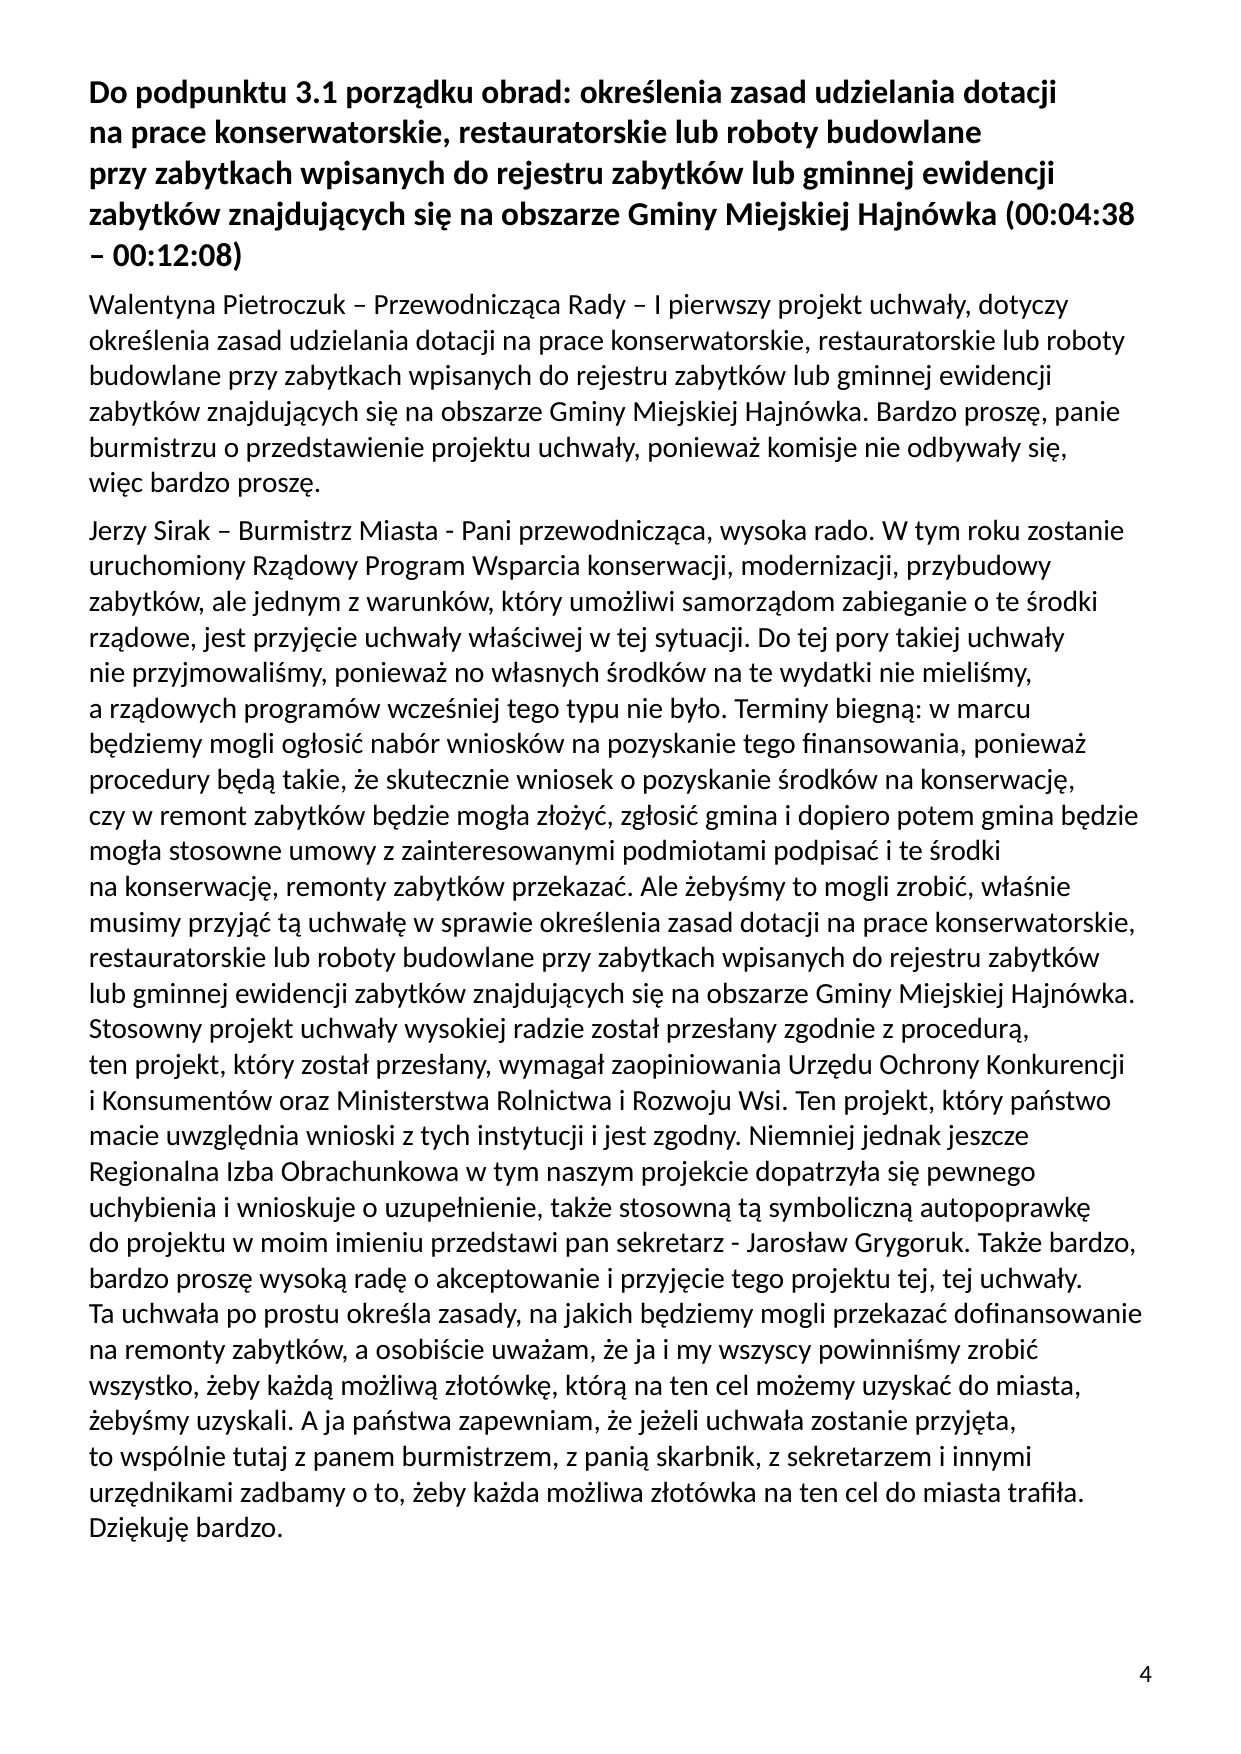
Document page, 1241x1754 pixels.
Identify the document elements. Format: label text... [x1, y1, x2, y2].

subtitle Do podpunktu 3.1 porządku obrad: określenia zasad udzielania dotacji na prace konserwatorskie, restauratorskie lub roboty budowlane przy zabytkach wpisanych do rejestru zabytków lub gminnej ewidencji zabytków znajdujących się na obszarze Gminy Miejskiej Hajnówka (00:04:38 – 00:12:08) [88, 71, 1152, 274]
text Jerzy Sirak – Burmistrz Miasta - Pani przewodnicząca, wysoka rado. W tym roku zostanie uruchomiony Rządowy Program Wsparcia konserwacji, modernizacji, przybudowy zabytków, ale jednym z warunków, który umożliwi samorządom zabieganie o te środki rządowe, jest przyjęcie uchwały właściwej w tej sytuacji. Do tej pory takiej uchwały nie przyjmowaliśmy, ponieważ no własnych środków na te wydatki nie mieliśmy, a rządowych programów wcześniej tego typu nie było. Terminy biegną: w marcu będziemy mogli ogłosić nabór wniosków na pozyskanie tego finansowania, ponieważ procedury będą takie, że skutecznie wniosek o pozyskanie środków na konserwację, czy w remont zabytków będzie mogła złożyć, zgłosić gmina i dopiero potem gmina będzie mogła stosowne umowy z zainteresowanymi podmiotami podpisać i te środki na konserwację, remonty zabytków przekazać. Ale żebyśmy to mogli zrobić, właśnie musimy przyjąć tą uchwałę w sprawie określenia zasad dotacji na prace konserwatorskie, restauratorskie lub roboty budowlane przy zabytkach wpisanych do rejestru zabytków lub gminnej ewidencji zabytków znajdujących się na obszarze Gminy Miejskiej Hajnówka. Stosowny projekt uchwały wysokiej radzie został przesłany zgodnie z procedurą, ten projekt, który został przesłany, wymagał zaopiniowania Urzędu Ochrony Konkurencji i Konsumentów oraz Ministerstwa Rolnictwa i Rozwoju Wsi. Ten projekt, który państwo macie uwzględnia wnioski z tych instytucji i jest zgodny. Niemniej jednak jeszcze Regionalna Izba Obrachunkowa w tym naszym projekcie dopatrzyła się pewnego uchybienia i wnioskuje o uzupełnienie, także stosowną tą symboliczną autopoprawkę do projektu w moim imieniu przedstawi pan sekretarz - Jarosław Grygoruk. Także bardzo, bardzo proszę wysoką radę o akceptowanie i przyjęcie tego projektu tej, tej uchwały. Ta uchwała po prostu określa zasady, na jakich będziemy mogli przekazać dofinansowanie na remonty zabytków, a osobiście uważam, że ja i my wszyscy powinniśmy zrobić wszystko, żeby każdą możliwą złotówkę, którą na ten cel możemy uzyskać do miasta, żebyśmy uzyskali. A ja państwa zapewniam, że jeżeli uchwała zostanie przyjęta, to wspólnie tutaj z panem burmistrzem, z panią skarbnik, z sekretarzem i innymi urzędnikami zadbamy o to, żeby każda możliwa złotówka na ten cel do miasta trafiła. Dziękuję bardzo. [88, 512, 1152, 1545]
text Walentyna Pietroczuk – Przewodnicząca Rady – I pierwszy projekt uchwały, dotyczy określenia zasad udzielania dotacji na prace konserwatorskie, restauratorskie lub roboty budowlane przy zabytkach wpisanych do rejestru zabytków lub gminnej ewidencji zabytków znajdujących się na obszarze Gminy Miejskiej Hajnówka. Bardzo proszę, panie burmistrzu o przedstawienie projektu uchwały, ponieważ komisje nie odbywały się, więc bardzo proszę. [88, 286, 1152, 500]
